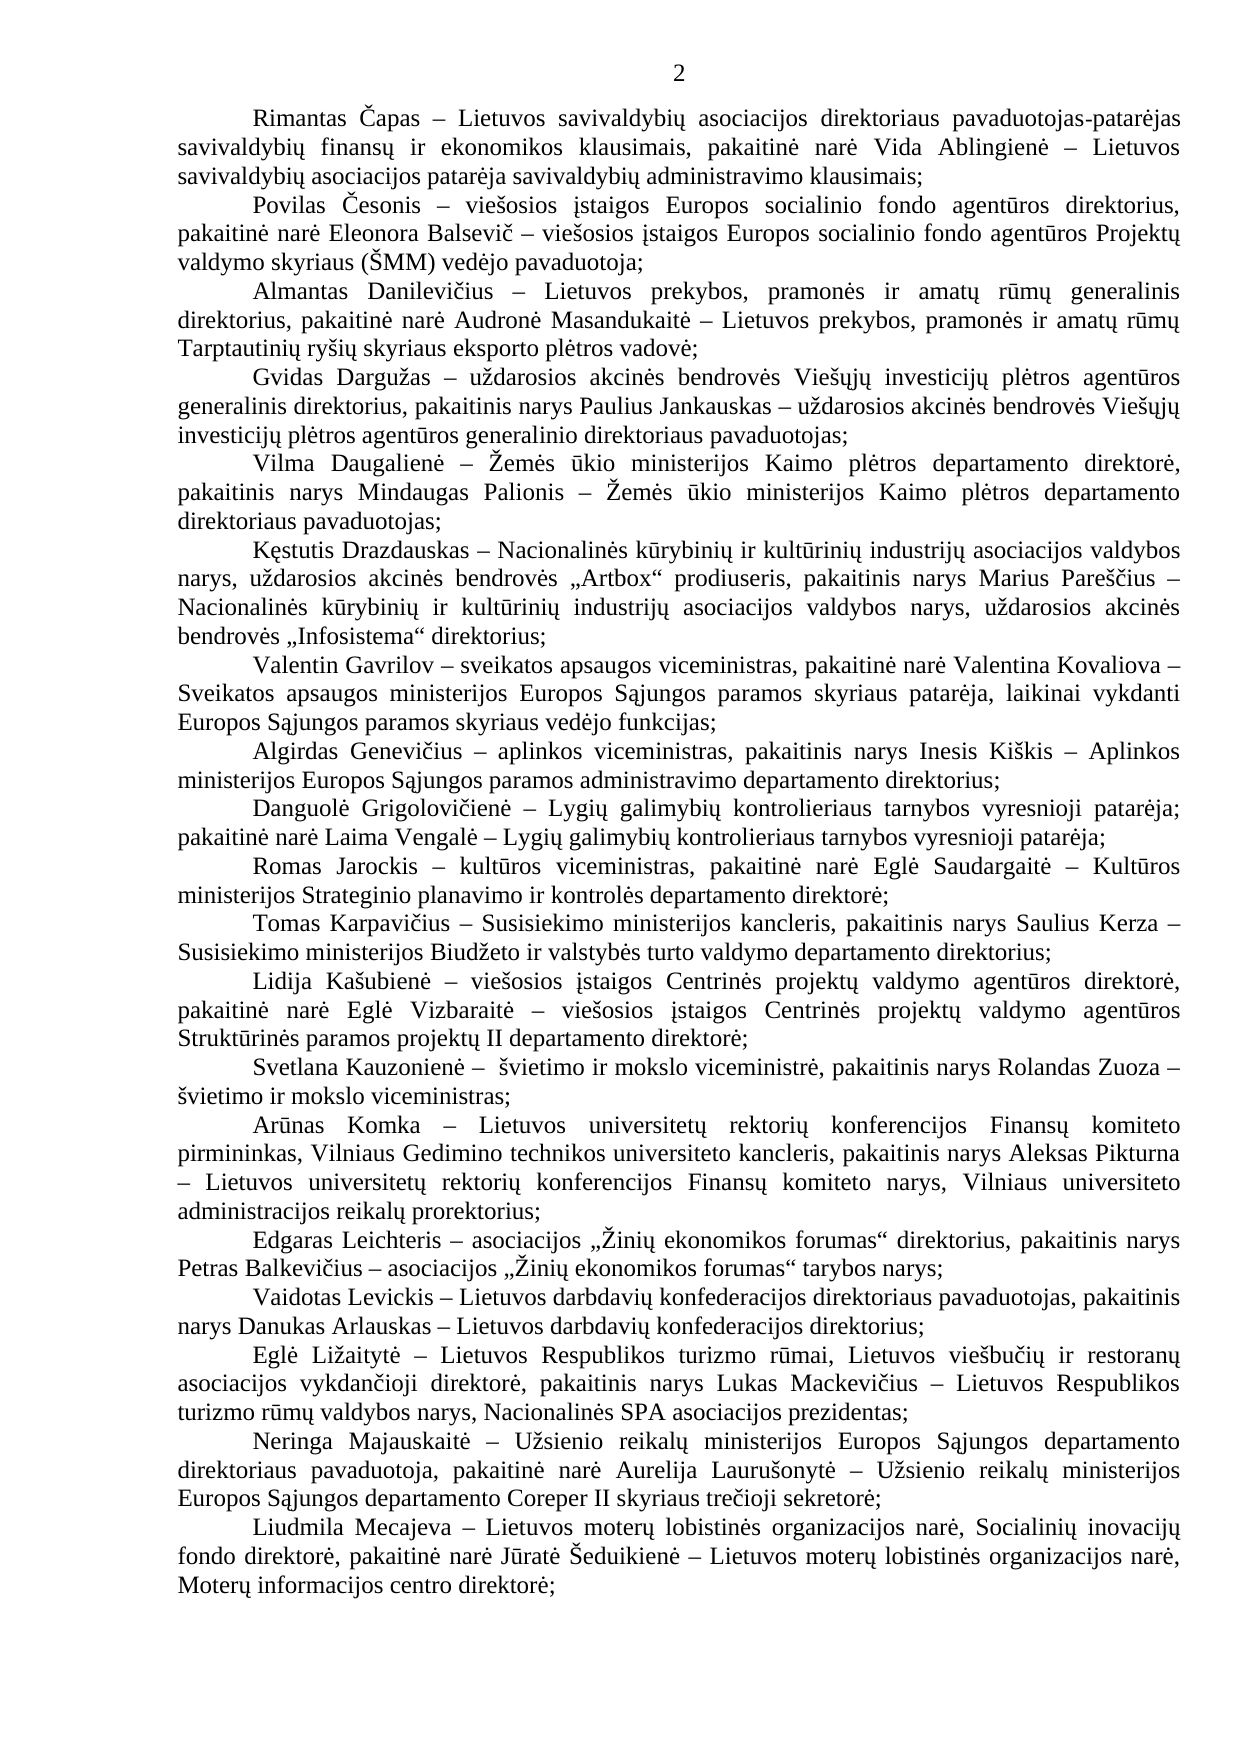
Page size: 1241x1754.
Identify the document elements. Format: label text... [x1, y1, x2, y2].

text Lidija Kašubienė – viešosios įstaigos Centrinės projektų valdymo agentūros direktorė, pakaitinė narė Eglė Vizbaraitė – viešosios įstaigos Centrinės projektų valdymo agentūros Struktūrinės paramos projektų II departamento direktorė; [177, 966, 1181, 1052]
text Tomas Karpavičius – Susisiekimo ministerijos kancleris, pakaitinis narys Saulius Kerza – Susisiekimo ministerijos Biudžeto ir valstybės turto valdymo departamento direktorius; [177, 908, 1181, 966]
text Vilma Daugalienė – Žemės ūkio ministerijos Kaimo plėtros departamento direktorė, pakaitinis narys Mindaugas Palionis – Žemės ūkio ministerijos Kaimo plėtros departamento direktoriaus pavaduotojas; [177, 448, 1181, 535]
text Povilas Česonis – viešosios įstaigos Europos socialinio fondo agentūros direktorius, pakaitinė narė Eleonora Balsevič – viešosios įstaigos Europos socialinio fondo agentūros Projektų valdymo skyriaus (ŠMM) vedėjo pavaduotoja; [177, 190, 1181, 276]
text Neringa Majauskaitė – Užsienio reikalų ministerijos Europos Sąjungos departamento direktoriaus pavaduotoja, pakaitinė narė Aurelija Laurušonytė – Užsienio reikalų ministerijos Europos Sąjungos departamento Coreper II skyriaus trečioji sekretorė; [177, 1426, 1181, 1512]
text Eglė Ližaitytė – Lietuvos Respublikos turizmo rūmai, Lietuvos viešbučių ir restoranų asociacijos vykdančioji direktorė, pakaitinis narys Lukas Mackevičius – Lietuvos Respublikos turizmo rūmų valdybos narys, Nacionalinės SPA asociacijos prezidentas; [177, 1340, 1181, 1426]
text Vaidotas Levickis – Lietuvos darbdavių konfederacijos direktoriaus pavaduotojas, pakaitinis narys Danukas Arlauskas – Lietuvos darbdavių konfederacijos direktorius; [177, 1282, 1181, 1340]
text Gvidas Dargužas – uždarosios akcinės bendrovės Viešųjų investicijų plėtros agentūros generalinis direktorius, pakaitinis narys Paulius Jankauskas – uždarosios akcinės bendrovės Viešųjų investicijų plėtros agentūros generalinio direktoriaus pavaduotojas; [177, 362, 1181, 448]
text Almantas Danilevičius – Lietuvos prekybos, pramonės ir amatų rūmų generalinis direktorius, pakaitinė narė Audronė Masandukaitė – Lietuvos prekybos, pramonės ir amatų rūmų Tarptautinių ryšių skyriaus eksporto plėtros vadovė; [177, 276, 1181, 362]
text Valentin Gavrilov – sveikatos apsaugos viceministras, pakaitinė narė Valentina Kovaliova – Sveikatos apsaugos ministerijos Europos Sąjungos paramos skyriaus patarėja, laikinai vykdanti Europos Sąjungos paramos skyriaus vedėjo funkcijas; [177, 650, 1181, 736]
text Kęstutis Drazdauskas – Nacionalinės kūrybinių ir kultūrinių industrijų asociacijos valdybos narys, uždarosios akcinės bendrovės „Artbox“ prodiuseris, pakaitinis narys Marius Pareščius – Nacionalinės kūrybinių ir kultūrinių industrijų asociacijos valdybos narys, uždarosios akcinės bendrovės „Infosistema“ direktorius; [177, 535, 1181, 650]
text Svetlana Kauzonienė – švietimo ir mokslo viceministrė, pakaitinis narys Rolandas Zuoza – švietimo ir mokslo viceministras; [177, 1052, 1181, 1110]
text Arūnas Komka – Lietuvos universitetų rektorių konferencijos Finansų komiteto pirmininkas, Vilniaus Gedimino technikos universiteto kancleris, pakaitinis narys Aleksas Pikturna – Lietuvos universitetų rektorių konferencijos Finansų komiteto narys, Vilniaus universiteto administracijos reikalų prorektorius; [177, 1110, 1181, 1225]
text Romas Jarockis – kultūros viceministras, pakaitinė narė Eglė Saudargaitė – Kultūros ministerijos Strateginio planavimo ir kontrolės departamento direktorė; [177, 851, 1181, 908]
text Rimantas Čapas – Lietuvos savivaldybių asociacijos direktoriaus pavaduotojas-patarėjas savivaldybių finansų ir ekonomikos klausimais, pakaitinė narė Vida Ablingienė – Lietuvos savivaldybių asociacijos patarėja savivaldybių administravimo klausimais; [177, 103, 1181, 190]
text Danguolė Grigolovičienė – Lygių galimybių kontrolieriaus tarnybos vyresnioji patarėja; pakaitinė narė Laima Vengalė – Lygių galimybių kontrolieriaus tarnybos vyresnioji patarėja; [177, 793, 1181, 851]
text Liudmila Mecajeva – Lietuvos moterų lobistinės organizacijos narė, Socialinių inovacijų fondo direktorė, pakaitinė narė Jūratė Šeduikienė – Lietuvos moterų lobistinės organizacijos narė, Moterų informacijos centro direktorė; [177, 1512, 1181, 1598]
text Algirdas Genevičius – aplinkos viceministras, pakaitinis narys Inesis Kiškis – Aplinkos ministerijos Europos Sąjungos paramos administravimo departamento direktorius; [177, 736, 1181, 793]
text Edgaras Leichteris – asociacijos „Žinių ekonomikos forumas“ direktorius, pakaitinis narys Petras Balkevičius – asociacijos „Žinių ekonomikos forumas“ tarybos narys; [177, 1225, 1181, 1282]
